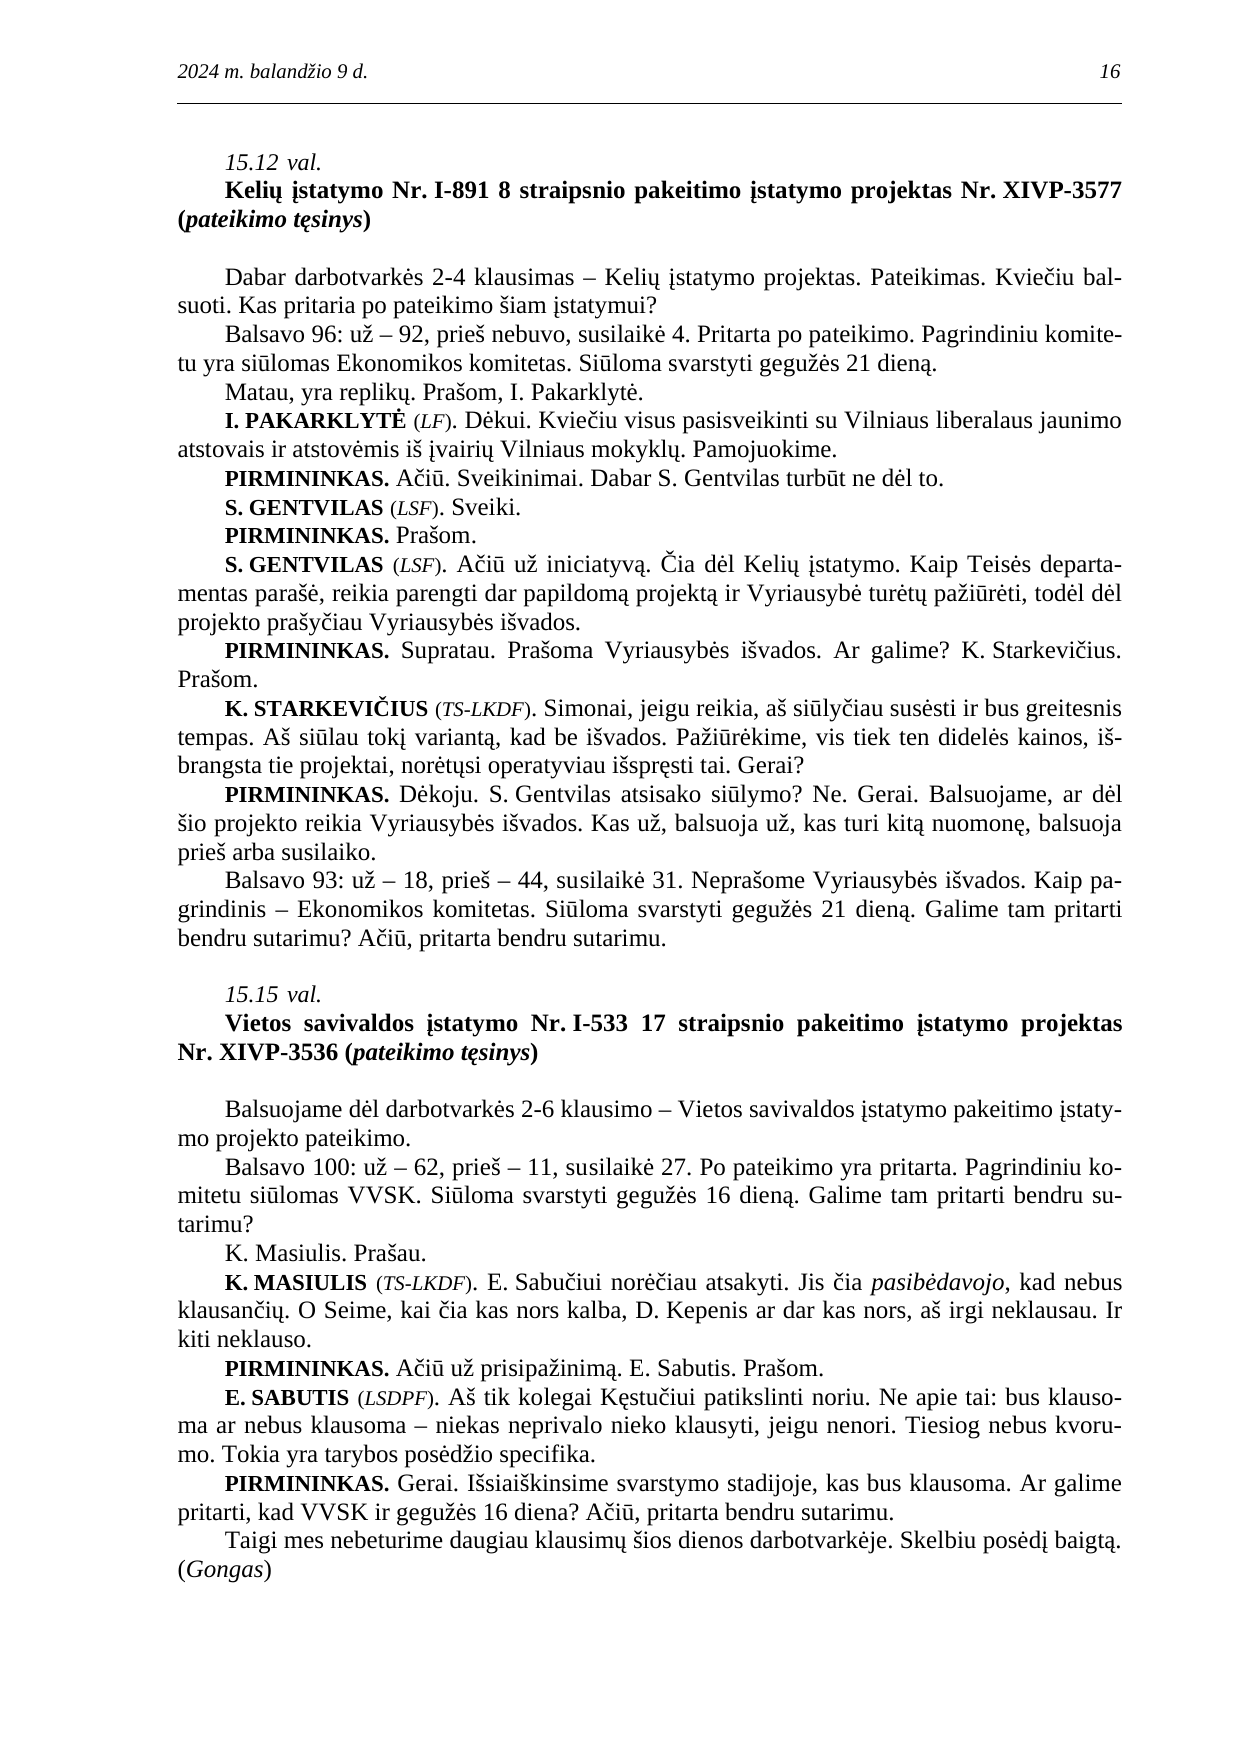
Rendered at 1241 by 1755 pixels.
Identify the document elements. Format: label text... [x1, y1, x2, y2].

text Tai­gi mes ne­be­tu­ri­me dau­giau klau­si­mų šios die­nos dar­bo­tvarkėje. Skel­biu po­sė­dį baig­tą. (Gon­gas) [177, 1525, 1122, 1583]
text Ke­lių įsta­ty­mo Nr. I-891 8 straips­nio pa­kei­ti­mo įsta­ty­mo pro­jek­tas Nr. XIVP-3577 (pa­tei­ki­mo tę­si­nys) [177, 175, 1122, 233]
text I. PAKARKLYTĖ (LF). Dė­kui. Kvie­čiu vi­sus pa­si­svei­kin­ti su Vil­niaus li­be­ra­laus jau­ni­mo at­sto­vais ir at­sto­vė­mis iš įvai­rių Vil­niaus mo­kyk­lų. Pa­mo­juo­ki­me. [177, 405, 1122, 463]
text PIRMININKAS. Ačiū už pri­si­pa­ži­ni­mą. E. Sa­bu­tis. Pra­šom. [177, 1353, 1122, 1382]
text E. SABUTIS (LSDPF). Aš tik ko­le­gai Kęs­tu­čiui pa­tiks­lin­ti no­riu. Ne apie tai: bus klau­so­ma ar ne­bus klau­so­ma – nie­kas ne­pri­va­lo nie­ko klau­sy­ti, jei­gu ne­no­ri. Tie­siog ne­bus kvo­ru­mo. To­kia yra ta­ry­bos po­sė­džio spe­ci­fi­ka. [177, 1382, 1122, 1468]
text S. GENTVILAS (LSF). Ačiū už ini­cia­ty­vą. Čia dėl Ke­lių įsta­ty­mo. Kaip Tei­sės de­par­ta­men­tas pa­ra­šė, rei­kia pa­reng­ti dar pa­pil­do­mą pro­jek­tą ir Vy­riau­sy­bė tu­rė­tų pa­žiū­rė­ti, to­dėl dėl pro­jek­to pra­šy­čiau Vy­riau­sy­bės iš­va­dos. [177, 549, 1122, 635]
text Bal­sa­vo 93: už – 18, prieš – 44, su­si­lai­kė 31. Ne­pra­šo­me Vy­riau­sy­bės iš­va­dos. Kaip pa­grin­di­nis – Eko­no­mi­kos ko­mi­te­tas. Siū­lo­ma svars­ty­ti ge­gu­žės 21 die­ną. Ga­li­me tam pri­tar­ti ben­dru su­ta­ri­mu? Ačiū, pri­tar­ta ben­dru su­ta­ri­mu. [177, 865, 1122, 952]
text Da­bar dar­bo­tvarkės 2-4 klau­si­mas – Ke­lių įsta­ty­mo pro­jek­tas. Pa­tei­ki­mas. Kvie­čiu bal­suo­ti. Kas pri­ta­ria po pa­tei­ki­mo šiam įsta­ty­mui? [177, 262, 1122, 319]
text 15.12 val. [224, 148, 1122, 175]
text PIRMININKAS. Pra­šom. [177, 520, 1122, 549]
text S. GENTVILAS (LSF). Svei­ki. [177, 492, 1122, 520]
text PIRMININKAS. Ge­rai. Iš­si­aiš­kin­si­me svars­ty­mo sta­di­jo­je, kas bus klau­so­ma. Ar ga­li­me pri­tar­ti, kad VVSK ir ge­gu­žės 16 die­na? Ačiū, pri­tar­ta ben­dru su­ta­ri­mu. [177, 1468, 1122, 1525]
text K. STARKEVIČIUS (TS-LKDF). Si­mo­nai, jei­gu rei­kia, aš siū­ly­čiau su­sės­ti ir bus grei­tes­nis tem­pas. Aš siū­lau to­kį va­rian­tą, kad be iš­va­dos. Pa­žiū­rė­ki­me, vis tiek ten di­de­lės kai­nos, iš­brangs­ta tie pro­jek­tai, no­rė­tų­si ope­ra­ty­viau iš­spręs­ti tai. Ge­rai? [177, 693, 1122, 779]
text 15.15 val. [224, 980, 1122, 1008]
text Vie­tos sa­vi­val­dos įsta­ty­mo Nr. I-533 17 straips­nio pa­kei­ti­mo įsta­ty­mo pro­jek­tas Nr. XIVP-3536 (pa­tei­ki­mo tę­si­nys) [177, 1008, 1122, 1065]
text PIRMININKAS. Dė­ko­ju. S. Gent­vi­las at­si­sa­ko siū­ly­mo? Ne. Ge­rai. Bal­suo­ja­me, ar dėl šio pro­jek­to rei­kia Vy­riau­sy­bės iš­va­dos. Kas už, bal­suo­ja už, kas tu­ri ki­tą nuo­mo­nę, bal­suo­ja prieš ar­ba su­si­lai­ko. [177, 779, 1122, 865]
text Ma­tau, yra re­pli­kų. Pra­šom, I. Pa­kar­kly­tė. [177, 377, 1122, 405]
text Bal­sa­vo 100: už – 62, prieš – 11, su­si­lai­kė 27. Po pa­tei­ki­mo yra pri­tar­ta. Pa­grin­di­niu ko­mi­te­tu siū­lo­mas VVSK. Siū­lo­ma svars­ty­ti ge­gu­žės 16 die­ną. Ga­li­me tam pri­tar­ti ben­dru su­tari­mu? [177, 1152, 1122, 1238]
text K. Ma­siu­lis. Pra­šau. [177, 1238, 1122, 1267]
text K. MASIULIS (TS-LKDF). E. Sa­bu­čiui no­rė­čiau at­sa­ky­ti. Jis čia pa­si­bė­da­vo­jo, kad ne­bus klau­san­čių. O Sei­me, kai čia kas nors kal­ba, D. Ke­pe­nis ar dar kas nors, aš ir­gi ne­klau­sau. Ir ki­ti ne­klau­so. [177, 1267, 1122, 1353]
text PIRMININKAS. Su­pra­tau. Pra­šo­ma Vy­riau­sy­bės iš­va­dos. Ar ga­li­me? K. Star­ke­vi­čius. Pra­šom. [177, 635, 1122, 693]
text Bal­suo­ja­me dėl dar­bo­tvarkės 2-6 klau­si­mo – Vie­tos sa­vi­val­dos įsta­ty­mo pa­kei­ti­mo įsta­ty­mo pro­jek­to pa­tei­ki­mo. [177, 1094, 1122, 1152]
text Bal­sa­vo 96: už – 92, prieš ne­bu­vo, su­si­lai­kė 4. Pri­tar­ta po pa­tei­ki­mo. Pa­grin­di­niu ko­mi­te­tu yra siū­lo­mas Eko­no­mi­kos ko­mi­te­tas. Siū­lo­ma svars­ty­ti ge­gu­žės 21 die­ną. [177, 319, 1122, 377]
text PIRMININKAS. Ačiū. Svei­ki­ni­mai. Da­bar S. Gent­vi­las tur­būt ne dėl to. [177, 463, 1122, 492]
